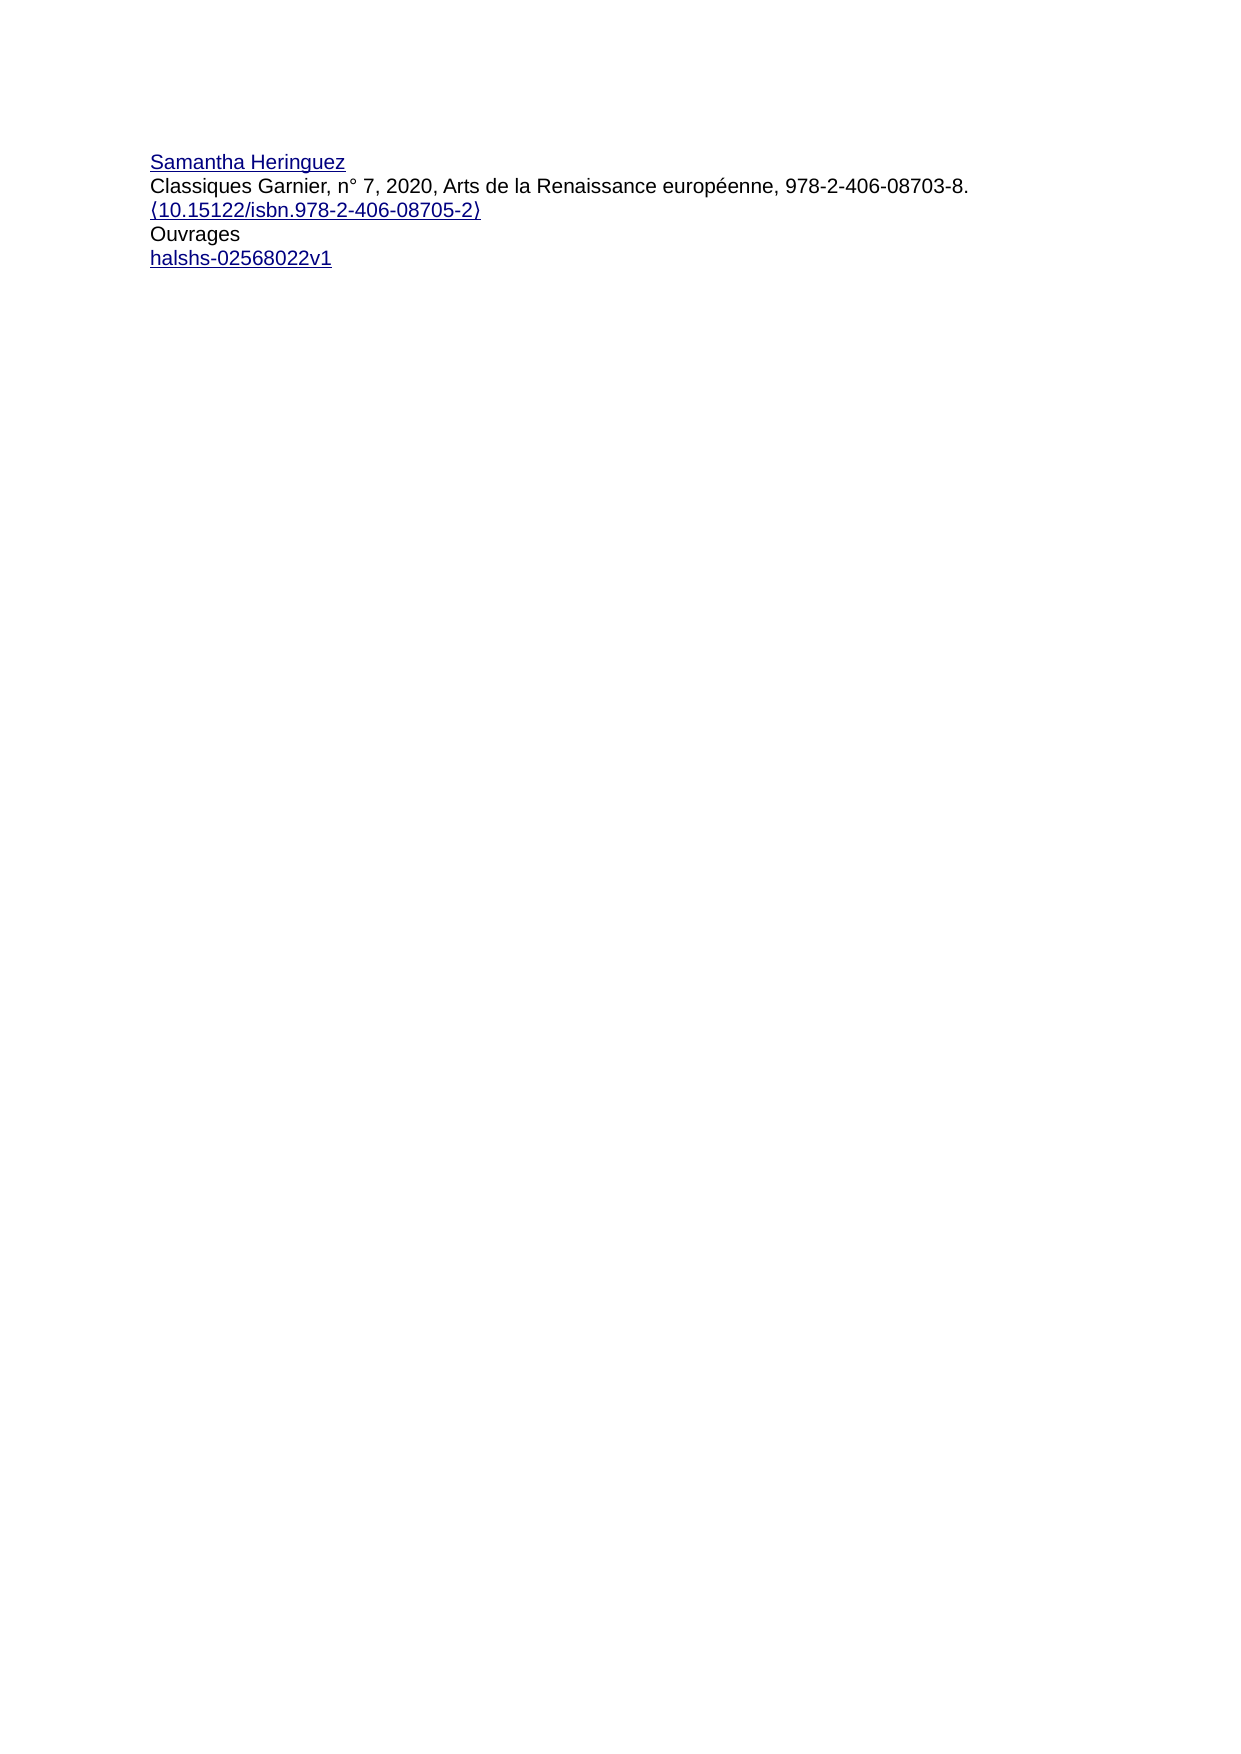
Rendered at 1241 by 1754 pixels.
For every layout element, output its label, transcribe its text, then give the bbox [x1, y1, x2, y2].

table_header Samantha Heringuez Classiques Garnier, n° 7, 2020, Arts de la Renaissance européenne, 978-2-406-08703-8. ⟨10.15122/isbn.978-2-406-08705-2⟩ Ouvrages halshs-02568022v1 [150, 150, 1090, 270]
